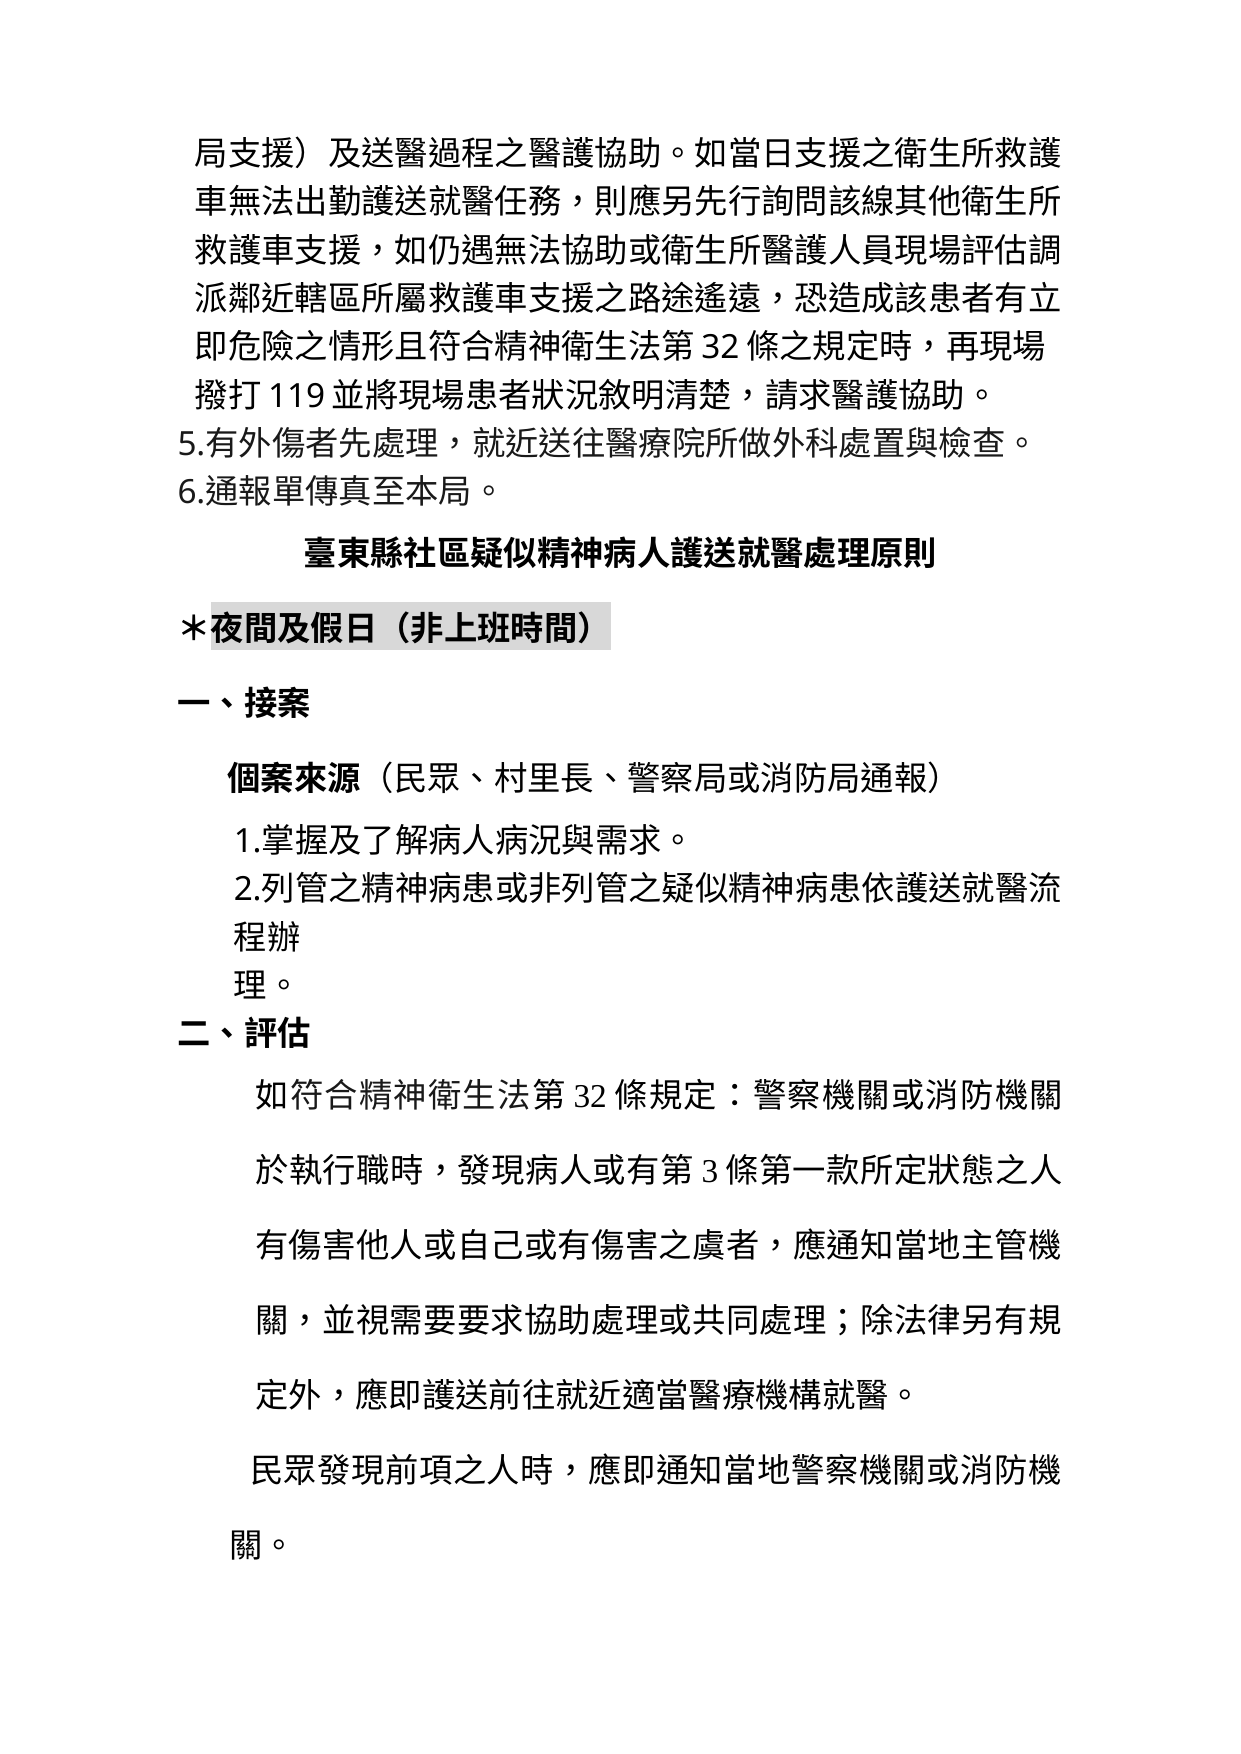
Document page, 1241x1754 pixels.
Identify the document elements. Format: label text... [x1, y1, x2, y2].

text 派鄰近轄區所屬救護車支援之路途遙遠，恐造成該患者有立 [177, 272, 1063, 320]
text 救護車支援，如仍遇無法協助或衛生所醫護人員現場評估調 [177, 223, 1063, 272]
text 6.通報單傳真至本局。 [177, 465, 1063, 514]
text 臺東縣社區疑似精神病人護送就醫處理原則 [177, 514, 1063, 589]
text 二、評估 [177, 1007, 1063, 1055]
text 即危險之情形且符合精神衛生法第32條之規定時，再現場 [177, 320, 1063, 368]
text 個案來源（民眾、村里長、警察局或消防局通報） [177, 739, 1063, 814]
text 2.列管之精神病患或非列管之疑似精神病患依護送就醫流程辦 [233, 862, 1063, 959]
text 撥打119並將現場患者狀況敘明清楚，請求醫護協助。 [177, 368, 1063, 417]
text 1.掌握及了解病人病況與需求。 [233, 814, 1063, 862]
text 一、接案 [177, 664, 1063, 739]
text 車無法出勤護送就醫任務，則應另先行詢問該線其他衛生所 [177, 175, 1063, 223]
text 如符合精神衛生法第32條規定：警察機關或消防機關於執行職時，發現病人或有第3條第一款所定狀態之人有傷害他人或自己或有傷害之虞者，應通知當地主管機關，並視需要要求協助處理或共同處理；除法律另有規定外，應即護送前往就近適當醫療機構就醫。 [255, 1055, 1063, 1430]
text ＊夜間及假日（非上班時間） [177, 589, 1063, 664]
text 理。 [233, 959, 1063, 1007]
text 局支援）及送醫過程之醫護協助。如當日支援之衛生所救護 [177, 127, 1063, 175]
text 民眾發現前項之人時，應即通知當地警察機關或消防機關。 [229, 1430, 1063, 1580]
text 5.有外傷者先處理，就近送往醫療院所做外科處置與檢查。 [177, 417, 1063, 465]
